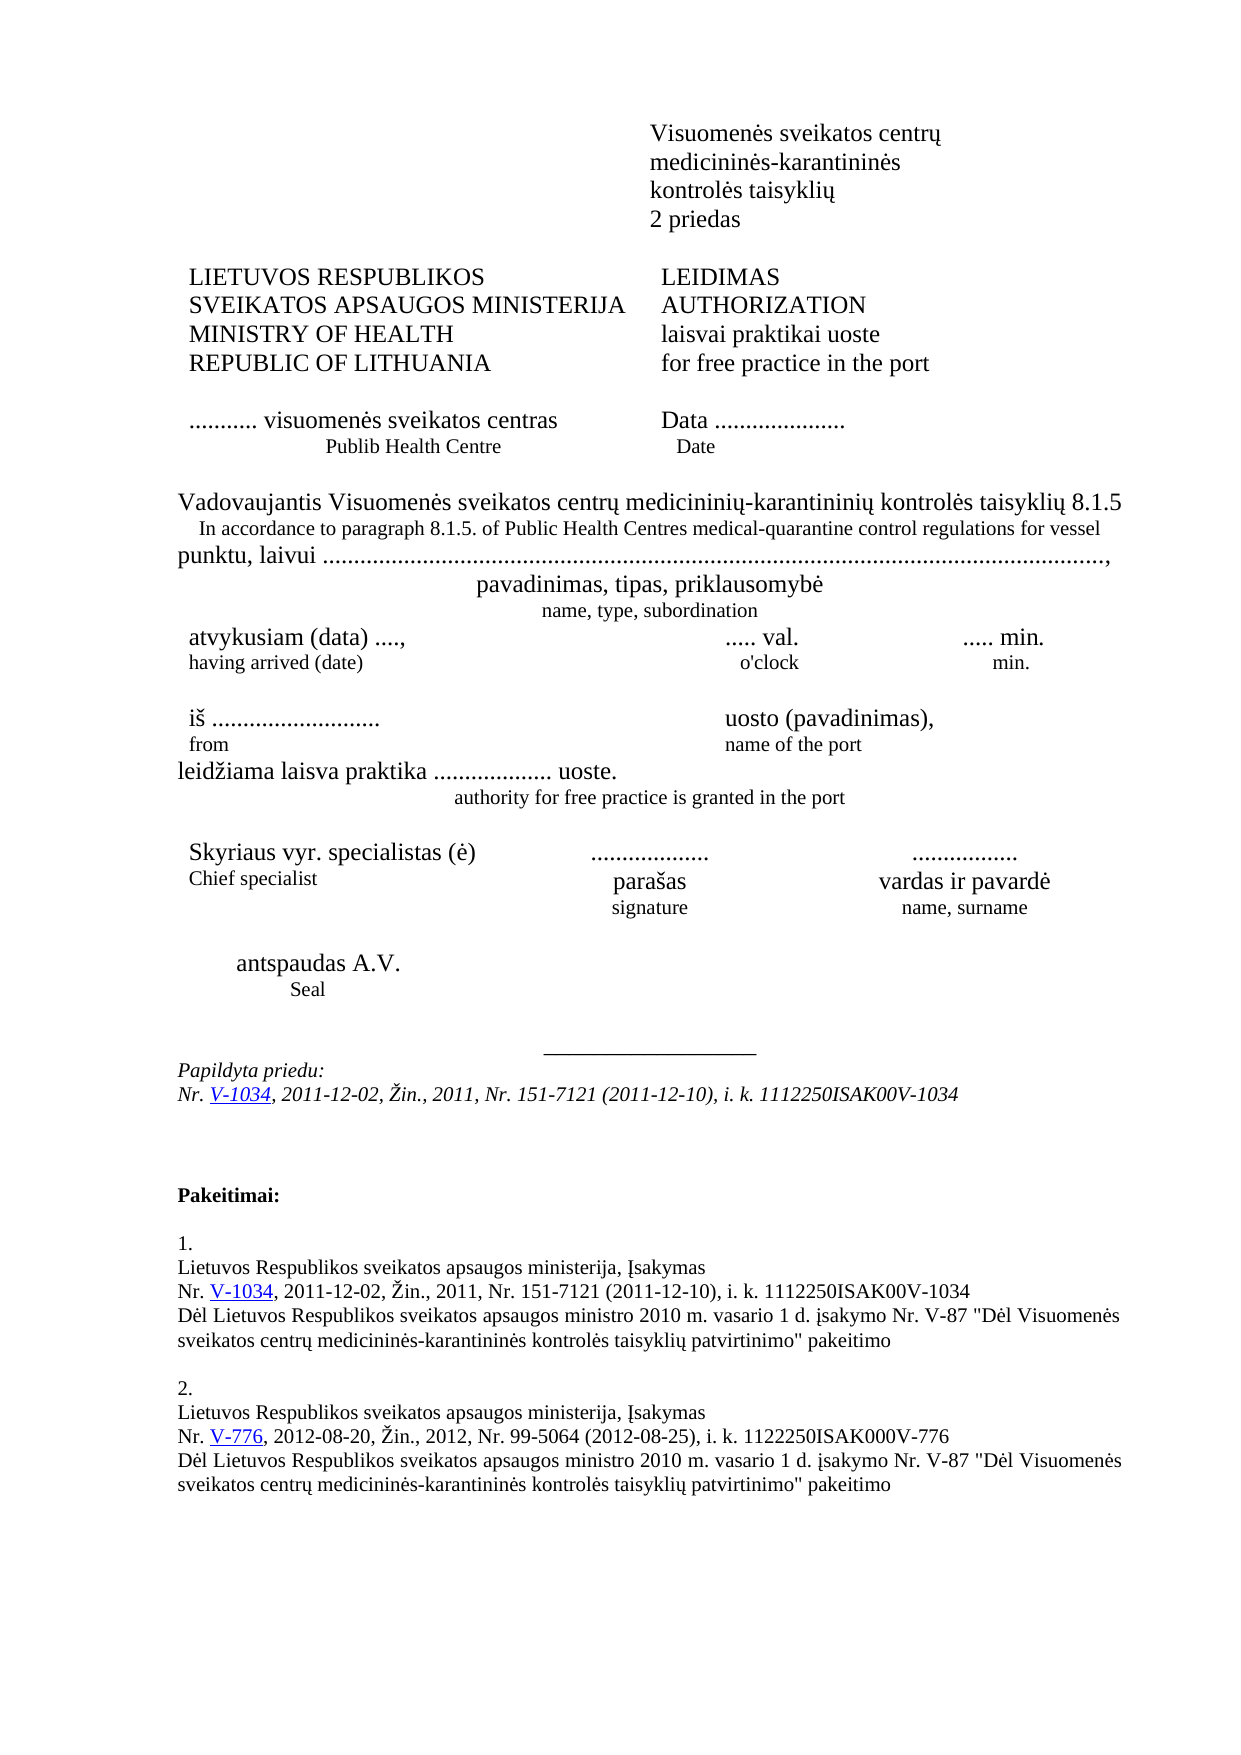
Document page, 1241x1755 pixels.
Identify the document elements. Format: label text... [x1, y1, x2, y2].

text In accordance to paragraph 8.1.5. of Public Health Centres medical-quarantine control regulations for vessel [177, 516, 1122, 540]
text Pakeitimai: [177, 1183, 1122, 1207]
text Lietuvos Respublikos sveikatos apsaugos ministerija, Įsakymas [177, 1255, 1122, 1279]
text Seal [177, 977, 1122, 1001]
text Nr. V-1034, 2011-12-02, Žin., 2011, Nr. 151-7121 (2011-12-10), i. k. 1112250ISAK00V-1034 [177, 1279, 1122, 1303]
text Dėl Lietuvos Respublikos sveikatos apsaugos ministro 2010 m. vasario 1 d. įsakymo Nr. V-87 "Dėl Visuomenės sveikatos centrų medicininės-karantininės kontrolės taisyklių patvirtinimo" pakeitimo [177, 1448, 1122, 1496]
text Nr. V-776, 2012-08-20, Žin., 2012, Nr. 99-5064 (2012-08-25), i. k. 1122250ISAK000V-776 [177, 1424, 1122, 1448]
text authority for free practice is granted in the port [177, 785, 1122, 809]
text antspaudas A.V. [177, 948, 1122, 977]
text leidžiama laisva praktika ................... uoste. [177, 756, 1122, 785]
table_cell from [177, 732, 713, 756]
table_header LIETUVOS RESPUBLIKOS SVEIKATOS APSAUGOS MINISTERIJA MINISTRY OF HEALTH REPUBLIC OF LITHUANIA [177, 262, 649, 377]
text 1. [177, 1231, 1122, 1255]
text punktu, laivui , [177, 540, 1122, 569]
table_header Data ..................... Date [650, 406, 1122, 458]
text Lietuvos Respublikos sveikatos apsaugos ministerija, Įsakymas [177, 1400, 1122, 1424]
table_cell name of the port [714, 732, 1122, 756]
table_header iš ........................... [177, 703, 713, 732]
table_header ..... val. o'clock [714, 622, 951, 674]
text Papildyta priedu: [177, 1058, 1122, 1082]
table_header ................... parašas signature [492, 838, 807, 919]
table_header Skyriaus vyr. specialistas (ė) Chief specialist [177, 838, 492, 919]
text Vadovaujantis Visuomenės sveikatos centrų medicininių-karantininių kontrolės taisyklių 8.1.5 [177, 487, 1122, 516]
table_header ........... visuomenės sveikatos centras Publib Health Centre [177, 406, 649, 458]
text Dėl Lietuvos Respublikos sveikatos apsaugos ministro 2010 m. vasario 1 d. įsakymo Nr. V-87 "Dėl Visuomenės sveikatos centrų medicininės-karantininės kontrolės taisyklių patvirtinimo" pakeitimo [177, 1303, 1122, 1352]
text 2 priedas [649, 204, 1122, 233]
table_header ..... min. min. [951, 622, 1145, 674]
text Visuomenės sveikatos centrų [649, 118, 1122, 147]
table_header ................. vardas ir pavardė name, surname [807, 838, 1122, 919]
text kontrolės taisyklių [649, 176, 1122, 204]
text _________________ [177, 1029, 1122, 1058]
table_header atvykusiam (data) ...., having arrived (date) [177, 622, 713, 674]
table_header uosto (pavadinimas), [714, 703, 1122, 732]
text name, type, subordination [177, 597, 1122, 622]
text 2. [177, 1376, 1122, 1400]
text medicininės-karantininės [649, 147, 1122, 176]
table_header LEIDIMAS AUTHORIZATION laisvai praktikai uoste for free practice in the port [650, 262, 1122, 377]
text pavadinimas, tipas, priklausomybė [177, 569, 1122, 597]
text Nr. V-1034, 2011-12-02, Žin., 2011, Nr. 151-7121 (2011-12-10), i. k. 1112250ISAK00V-1034 [177, 1082, 1122, 1106]
